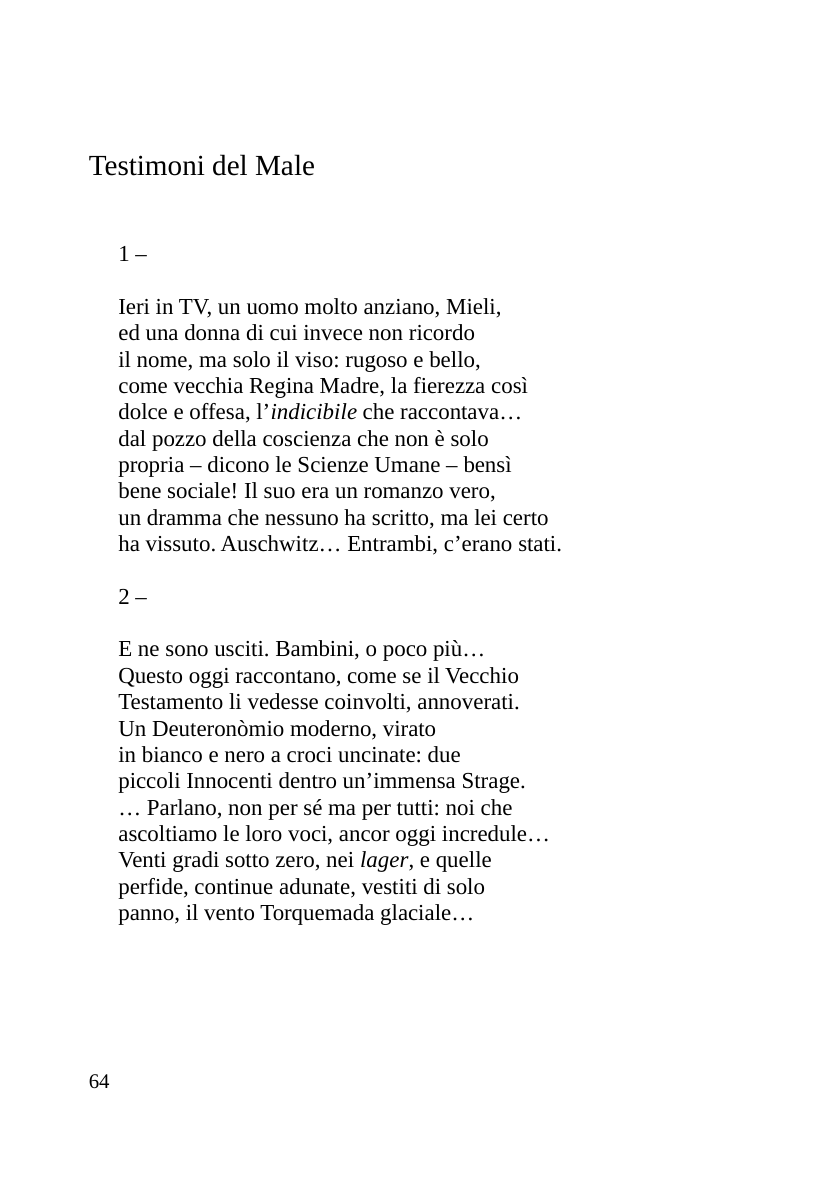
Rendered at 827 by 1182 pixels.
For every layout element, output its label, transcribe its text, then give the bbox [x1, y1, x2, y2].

text Un Deuteronòmio moderno, virato [88, 714, 738, 741]
text 1 – [88, 240, 738, 267]
text bene sociale! Il suo era un romanzo vero, [88, 477, 738, 504]
text propria – dicono le Scienze Umane – bensì [88, 451, 738, 477]
text Venti gradi sotto zero, nei lager, e quelle [88, 846, 738, 873]
text come vecchia Regina Madre, la fierezza così [88, 372, 738, 398]
text panno, il vento Torquemada glaciale… [88, 899, 738, 925]
text dolce e offesa, l’indicibile che raccontava… [88, 398, 738, 425]
text Ieri in TV, un uomo molto anziano, Mieli, [88, 293, 738, 319]
text piccoli Innocenti dentro un’immensa Strage. [88, 767, 738, 794]
text Questo oggi raccontano, come se il Vecchio [88, 662, 738, 688]
text Testimoni del Male [88, 148, 738, 181]
text in bianco e nero a croci uncinate: due [88, 741, 738, 767]
text un dramma che nessuno ha scritto, ma lei certo [88, 504, 738, 530]
text E ne sono usciti. Bambini, o poco più… [88, 636, 738, 662]
text perfide, continue adunate, vestiti di solo [88, 873, 738, 899]
text ed una donna di cui invece non ricordo [88, 319, 738, 346]
text 2 – [88, 583, 738, 609]
text dal pozzo della coscienza che non è solo [88, 425, 738, 451]
text Testamento li vedesse coinvolti, annoverati. [88, 688, 738, 714]
text il nome, ma solo il viso: rugoso e bello, [88, 346, 738, 372]
text ha vissuto. Auschwitz… Entrambi, c’erano stati. [88, 530, 738, 556]
text … Parlano, non per sé ma per tutti: noi che [88, 794, 738, 820]
text ascoltiamo le loro voci, ancor oggi incredule… [88, 820, 738, 846]
